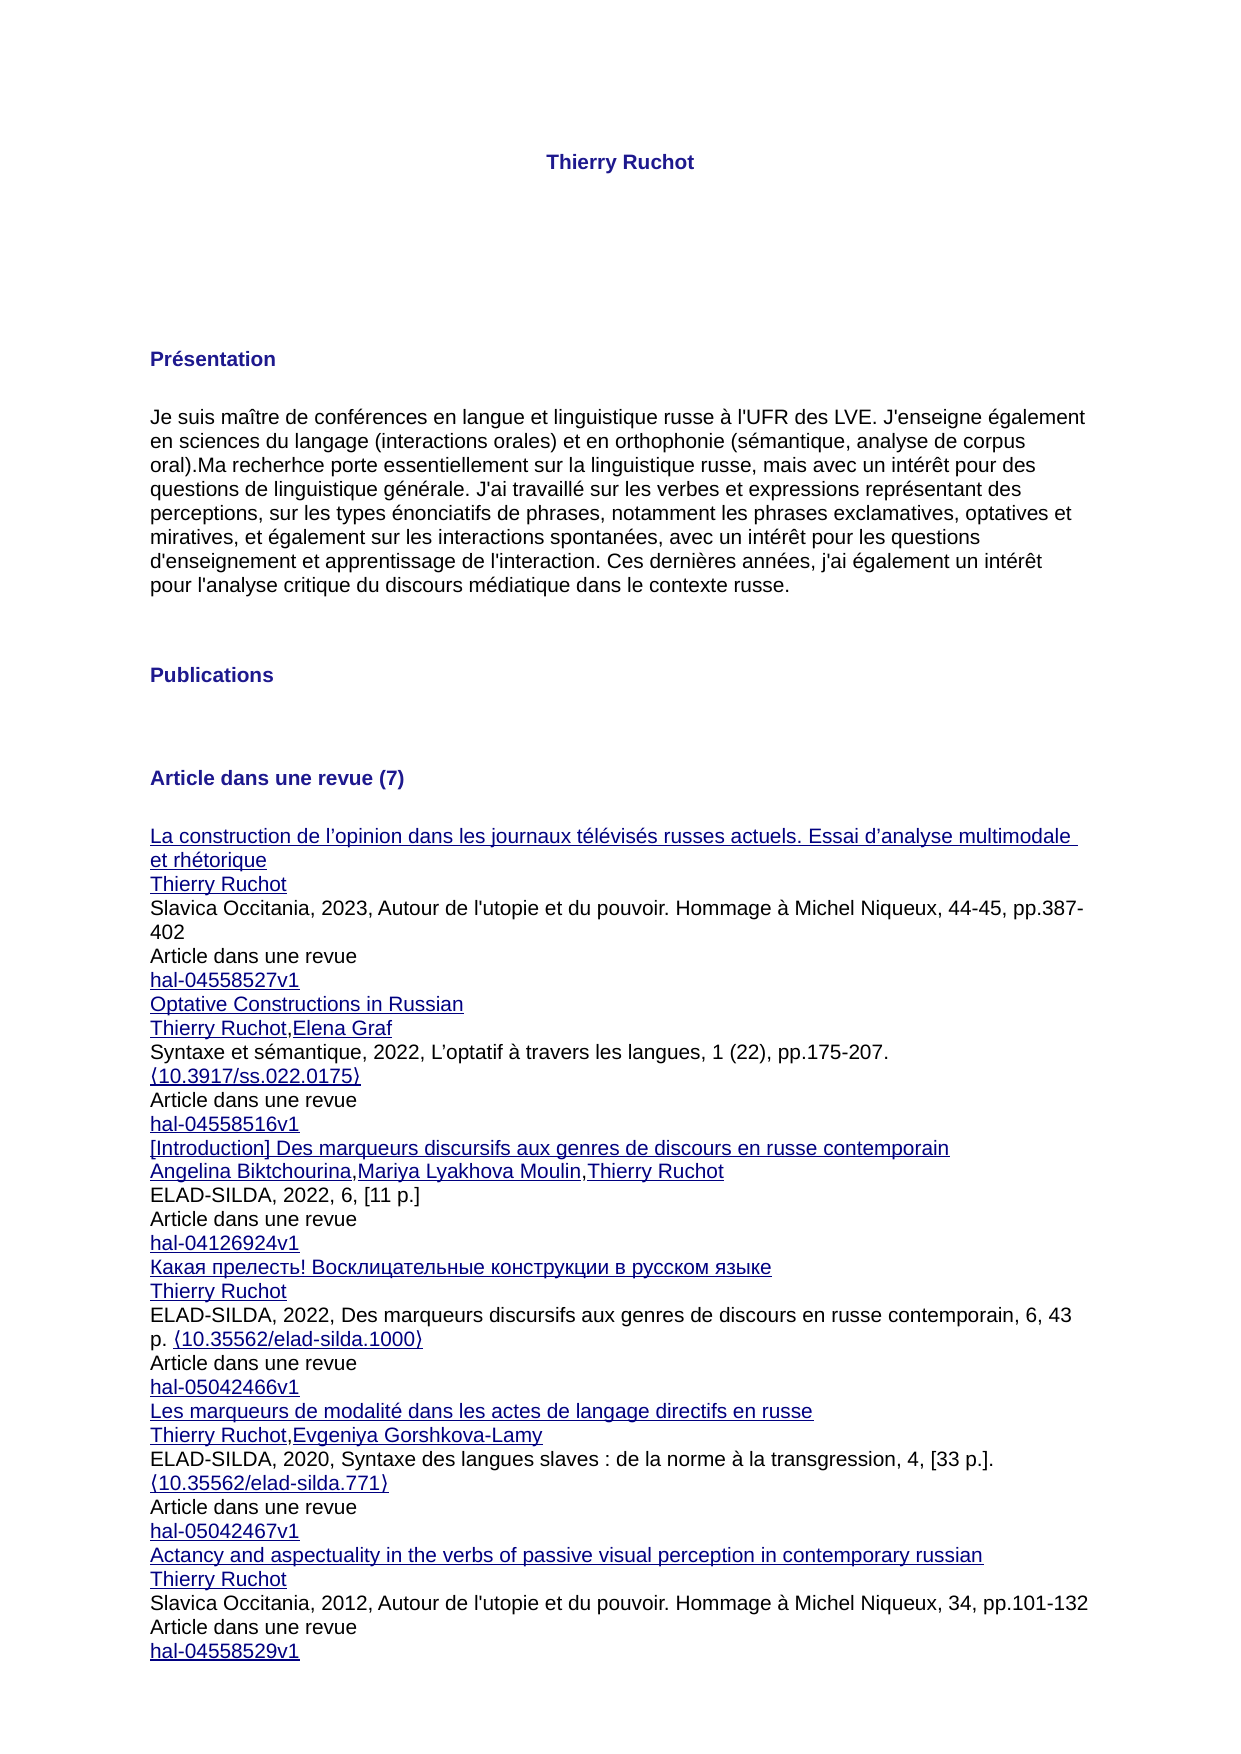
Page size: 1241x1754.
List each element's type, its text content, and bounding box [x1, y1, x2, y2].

table_cell Les marqueurs de modalité dans les actes de langage directifs en russe Thierry Ruchot,Evgeniya Gorshkova-Lamy ELAD-SILDA, 2020, Syntaxe des langues slaves : de la norme à la transgression, 4, [33 p.]. ⟨10.35562/elad-silda.771⟩ Article dans une revue hal-05042467v1 [150, 1399, 1090, 1543]
table_header La construction de l’opinion dans les journaux télévisés russes actuels. Essai d’analyse multimodale et rhétorique Thierry Ruchot Slavica Occitania, 2023, Autour de l'utopie et du pouvoir. Hommage à Michel Niqueux, 44-45, pp.387-402 Article dans une revue hal-04558527v1 [150, 824, 1090, 992]
table_cell Какая прелесть! Восклицательные конструкции в русском языке Thierry Ruchot ELAD-SILDA, 2022, Des marqueurs discursifs aux genres de discours en russe contemporain, 6, 43 p. ⟨10.35562/elad-silda.1000⟩ Article dans une revue hal-05042466v1 [150, 1255, 1090, 1399]
subtitle Publications [150, 662, 1090, 686]
subtitle Présentation [150, 347, 1090, 371]
text Je suis maître de conférences en langue et linguistique russe à l'UFR des LVE. J'enseigne également en sciences du langage (interactions orales) et en orthophonie (sémantique, analyse de corpus oral).Ma recherhce porte essentiellement sur la linguistique russe, mais avec un intérêt pour des questions de linguistique générale. J'ai travaillé sur les verbes et expressions représentant des perceptions, sur les types énonciatifs de phrases, notamment les phrases exclamatives, optatives et miratives, et également sur les interactions spontanées, avec un intérêt pour les questions d'enseignement et apprentissage de l'interaction. Ces dernières années, j'ai également un intérêt pour l'analyse critique du discours médiatique dans le contexte russe. [150, 405, 1090, 597]
subtitle Thierry Ruchot [150, 150, 1090, 174]
subtitle Article dans une revue (7) [150, 766, 1090, 789]
table_cell Actancy and aspectuality in the verbs of passive visual perception in contemporary russian Thierry Ruchot Slavica Occitania, 2012, Autour de l'utopie et du pouvoir. Hommage à Michel Niqueux, 34, pp.101-132 Article dans une revue hal-04558529v1 [150, 1543, 1090, 1662]
table_cell Optative Constructions in Russian Thierry Ruchot,Elena Graf Syntaxe et sémantique, 2022, L’optatif à travers les langues, 1 (22), pp.175-207. ⟨10.3917/ss.022.0175⟩ Article dans une revue hal-04558516v1 [150, 992, 1090, 1135]
table_cell [Introduction] Des marqueurs discursifs aux genres de discours en russe contemporain Angelina Biktchourina,Mariya Lyakhova Moulin,Thierry Ruchot ELAD-SILDA, 2022, 6, [11 p.] Article dans une revue hal-04126924v1 [150, 1135, 1090, 1255]
